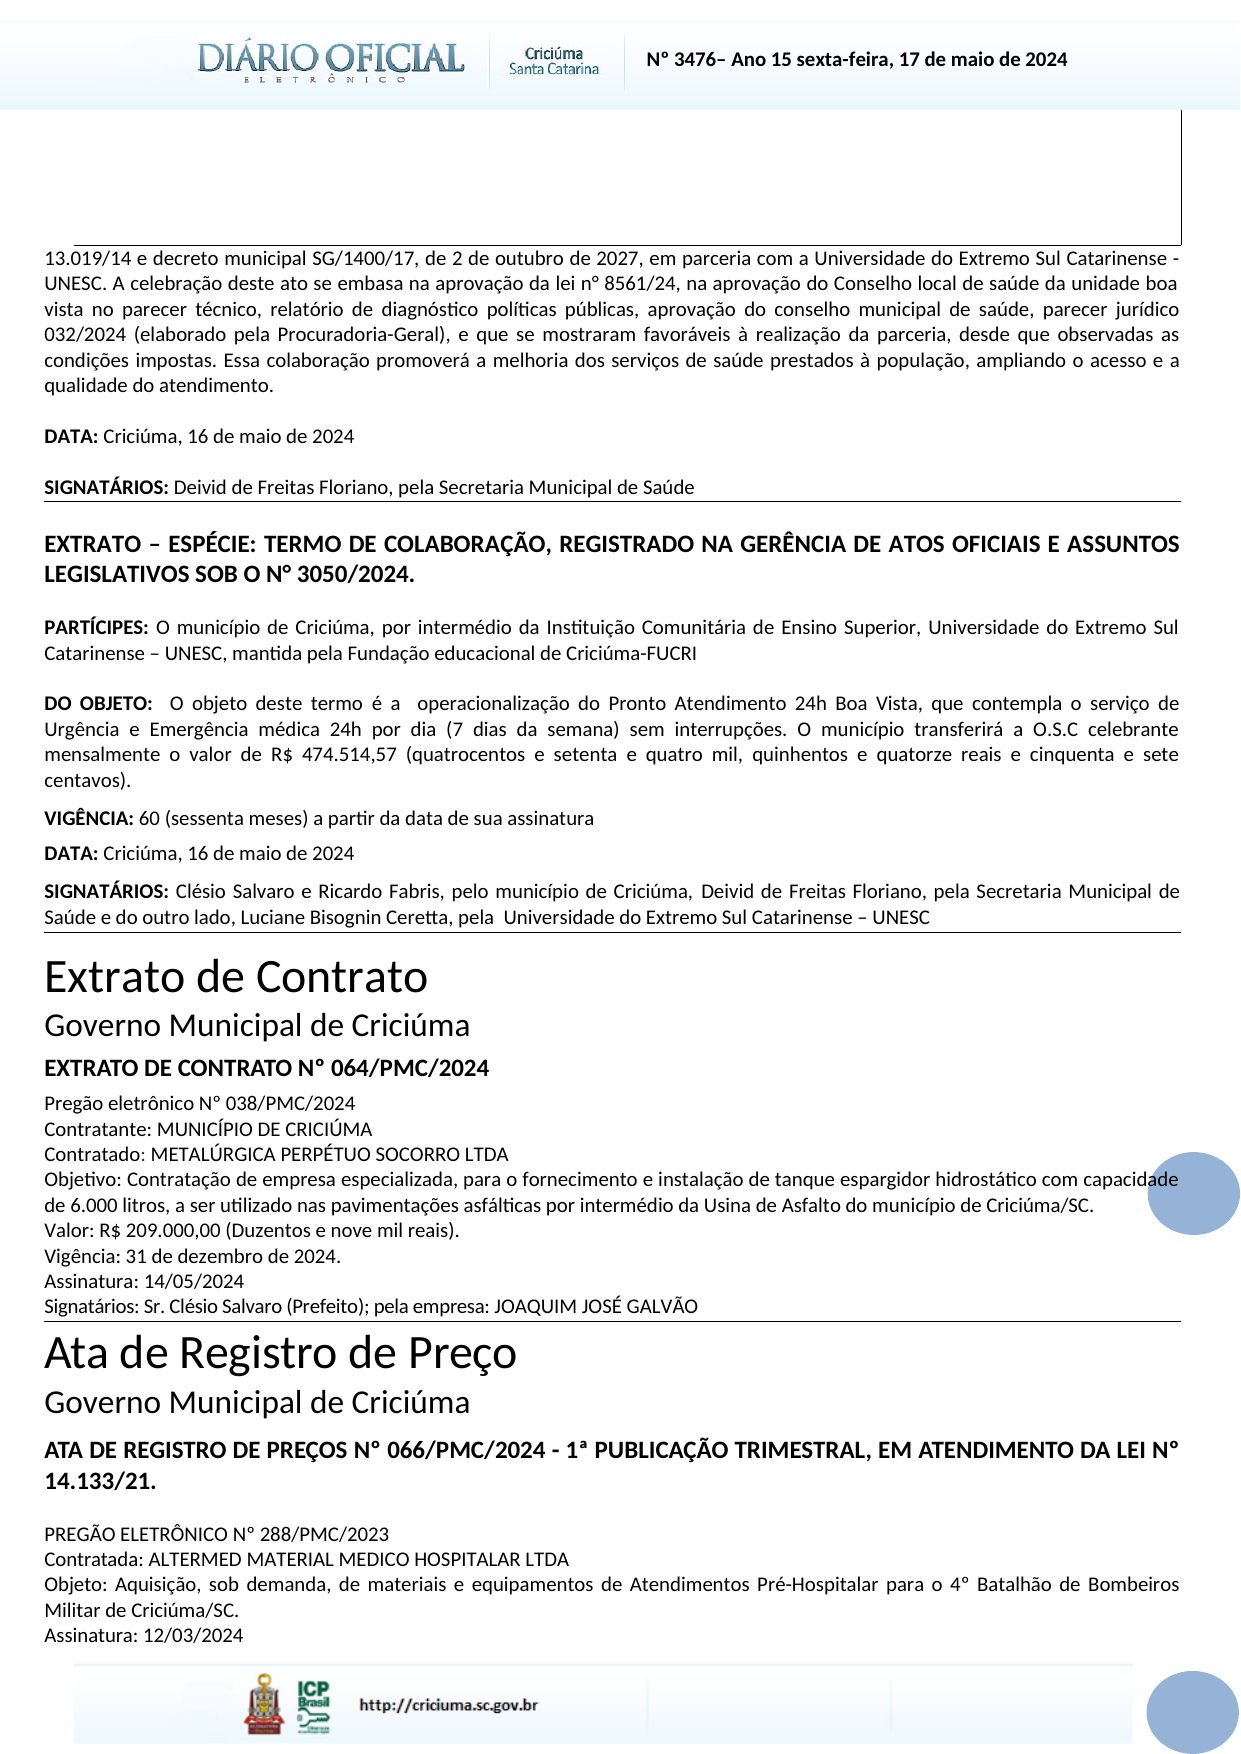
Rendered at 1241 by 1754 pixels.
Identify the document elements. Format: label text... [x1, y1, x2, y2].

text Objeto: Aquisição, sob demanda, de materiais e equipamentos de Atendimentos Pré-Hospitalar para o 4º Batalhão de Bombeiros Militar de Criciúma/SC. [44, 1572, 1181, 1622]
text Vigência: 31 de dezembro de 2024. [44, 1243, 1181, 1268]
text EXTRATO – ESPÉCIE: TERMO DE COLABORAÇÃO, REGISTRADO NA GERÊNCIA DE ATOS OFICIAIS E ASSUNTOS LEGISLATIVOS SOB O N° 3050/2024. [44, 528, 1181, 589]
text EXTRATO DE CONTRATO Nº 064/PMC/2024 [44, 1052, 1181, 1083]
text 13.019/14 e decreto municipal SG/1400/17, de 2 de outubro de 2027, em parceria com a Universidade do Extremo Sul Catarinense -UNESC. A celebração deste ato se embasa na aprovação da lei n° 8561/24, na aprovação do Conselho local de saúde da unidade boa vista no parecer técnico, relatório de diagnóstico políticas públicas, aprovação do conselho municipal de saúde, parecer jurídico 032/2024 (elaborado pela Procuradoria-Geral), e que se mostraram favoráveis à realização da parceria, desde que observadas as condições impostas. Essa colaboração promoverá a melhoria dos serviços de saúde prestados à população, ampliando o acesso e a qualidade do atendimento. [44, 245, 1181, 398]
text Pregão eletrônico Nº 038/PMC/2024 [44, 1090, 1181, 1116]
text Assinatura: 12/03/2024 [44, 1622, 1181, 1648]
text Contratada: ALTERMED MATERIAL MEDICO HOSPITALAR LTDA [44, 1546, 1181, 1572]
text PARTÍCIPES: O município de Criciúma, por intermédio da Instituição Comunitária de Ensino Superior, Universidade do Extremo Sul Catarinense – UNESC, mantida pela Fundação educacional de Criciúma-FUCRI [44, 614, 1181, 665]
text Assinatura: 14/05/2024 [44, 1268, 1181, 1294]
text Signatários: Sr. Clésio Salvaro (Prefeito); pela empresa: JOAQUIM JOSÉ GALVÃO [44, 1294, 1181, 1321]
text VIGÊNCIA: 60 (sessenta meses) a partir da data de sua assinatura [44, 805, 1181, 830]
text ATA DE REGISTRO DE PREÇOS Nº 066/PMC/2024 - 1ª PUBLICAÇÃO TRIMESTRAL, EM ATENDIMENTO DA LEI Nº 14.133/21. [44, 1434, 1181, 1495]
text PREGÃO ELETRÔNICO Nº 288/PMC/2023 [44, 1521, 1181, 1546]
text SIGNATÁRIOS: Clésio Salvaro e Ricardo Fabris, pelo município de Criciúma, Deivid de Freitas Floriano, pela Secretaria Municipal de Saúde e do outro lado, Luciane Bisognin Ceretta, pela Universidade do Extremo Sul Catarinense – UNESC [44, 879, 1181, 932]
text Governo Municipal de Criciúma [44, 1004, 1181, 1045]
text DO OBJETO: O objeto deste termo é a operacionalização do Pronto Atendimento 24h Boa Vista, que contempla o serviço de Urgência e Emergência médica 24h por dia (7 dias da semana) sem interrupções. O município transferirá a O.S.C celebrante mensalmente o valor de R$ 474.514,57 (quatrocentos e setenta e quatro mil, quinhentos e quatorze reais e cinquenta e sete centavos). [44, 691, 1181, 792]
text Governo Municipal de Criciúma [44, 1381, 1181, 1422]
text Contratado: METALÚRGICA PERPÉTUO SOCORRO LTDA [44, 1141, 1181, 1167]
text DATA: Criciúma, 16 de maio de 2024 [44, 841, 1181, 866]
text SIGNATÁRIOS: Deivid de Freitas Floriano, pela Secretaria Municipal de Saúde [44, 474, 1181, 501]
text DATA: Criciúma, 16 de maio de 2024 [44, 423, 1181, 448]
text Extrato de Contrato [44, 945, 1181, 1004]
text Objetivo: Contratação de empresa especializada, para o fornecimento e instalação de tanque espargidor hidrostático com capacidade de 6.000 litros, a ser utilizado nas pavimentações asfálticas por intermédio da Usina de Asfalto do município de Criciúma/SC. [44, 1167, 1157, 1217]
text Ata de Registro de Preço [44, 1322, 1181, 1381]
text Contratante: MUNICÍPIO DE CRICIÚMA [44, 1116, 1181, 1141]
text Valor: R$ 209.000,00 (Duzentos e nove mil reais). [44, 1217, 1181, 1243]
